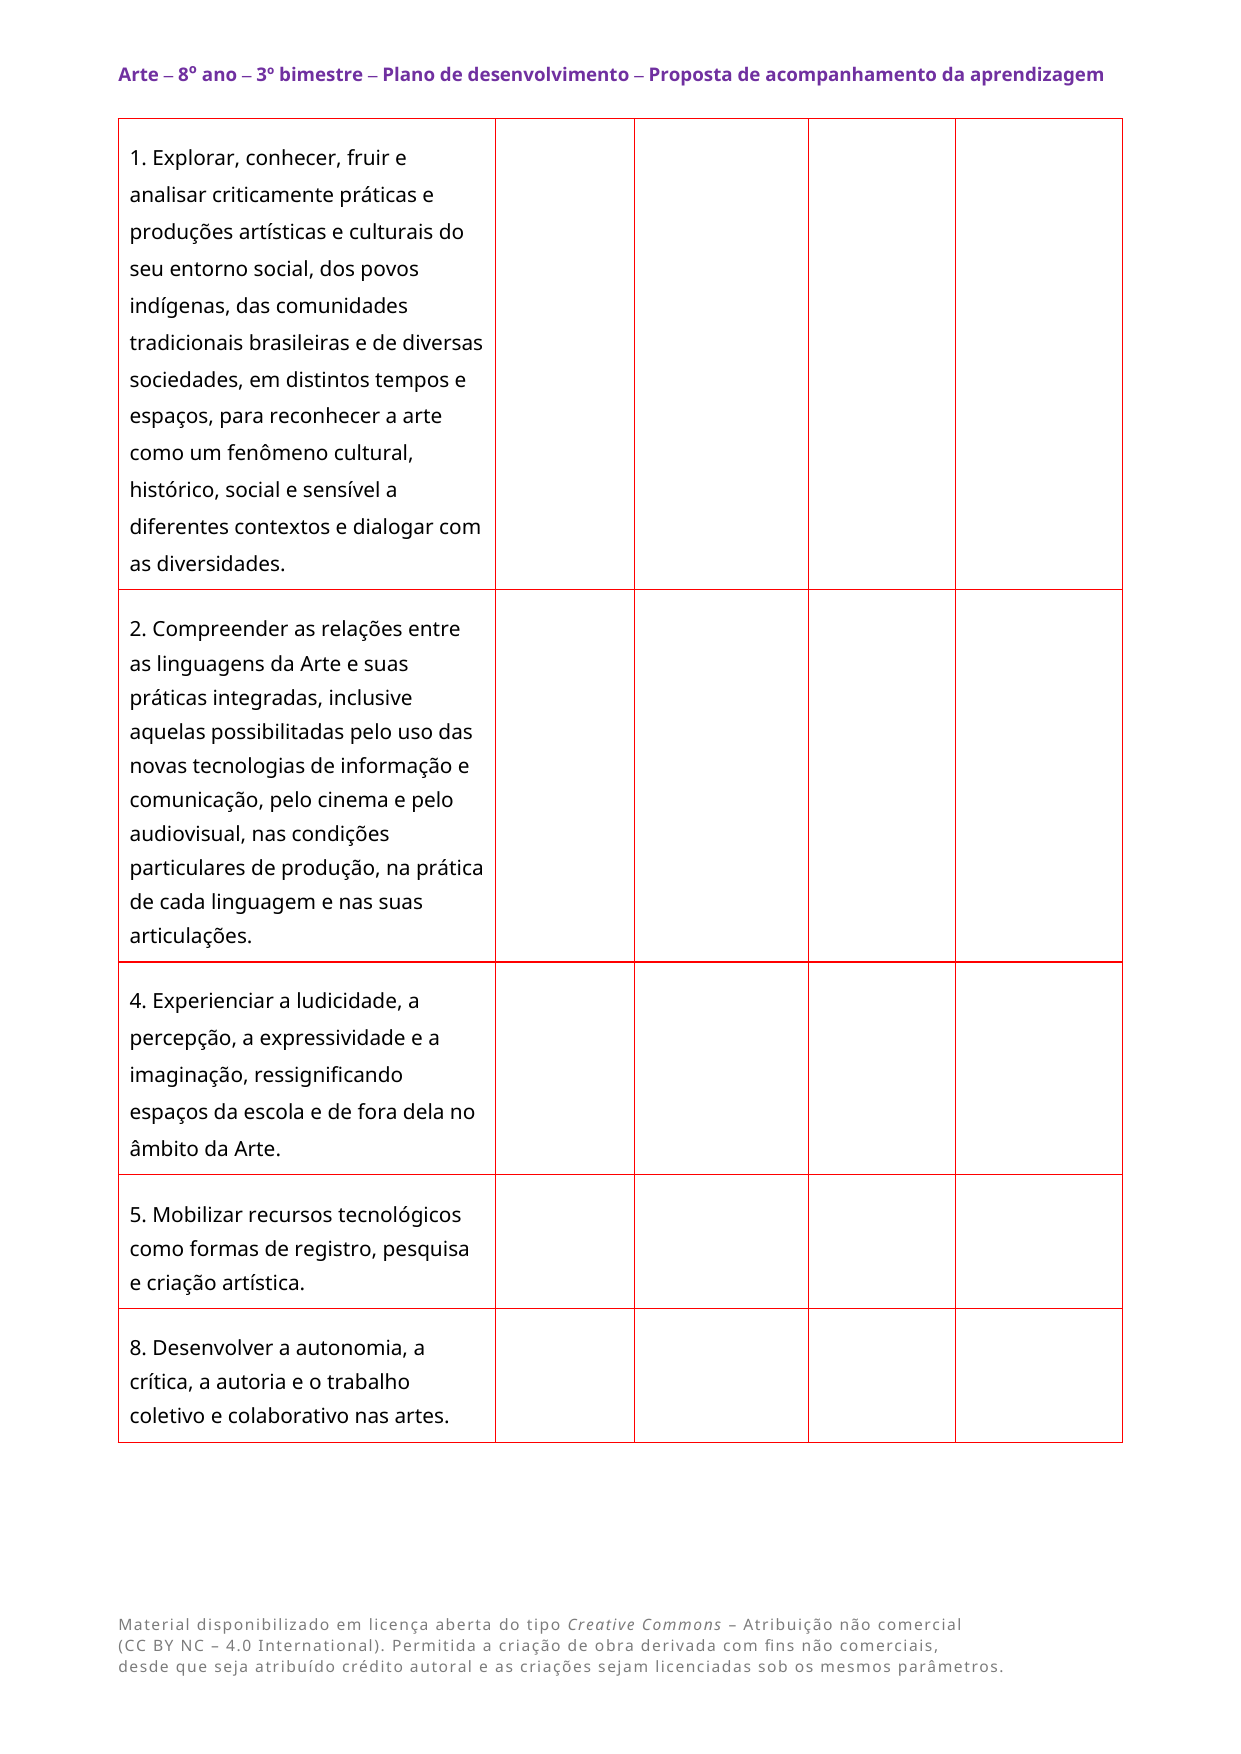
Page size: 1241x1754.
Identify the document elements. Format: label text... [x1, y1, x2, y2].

table_cell [496, 1309, 634, 1442]
table_cell [956, 119, 1122, 589]
table_cell [809, 1309, 955, 1442]
table_cell [635, 590, 808, 961]
table_cell [956, 963, 1122, 1174]
table_cell 1. Explorar, conhecer, fruir e analisar criticamente práticas e produções artísticas e culturais do seu entorno social, dos povos indígenas, das comunidades tradicionais brasileiras e de diversas sociedades, em distintos tempos e espaços, para reconhecer a arte como um fenômeno cultural, histórico, social e sensível a diferentes contextos e dialogar com as diversidades. [119, 119, 495, 589]
table_cell 2. Compreender as relações entre as linguagens da Arte e suas práticas integradas, inclusive aquelas possibilitadas pelo uso das novas tecnologias de informação e comunicação, pelo cinema e pelo audiovisual, nas condições particulares de produção, na prática de cada linguagem e nas suas articulações. [119, 590, 495, 961]
table_cell [496, 963, 634, 1174]
table_cell [809, 590, 955, 961]
table_cell [809, 1175, 955, 1308]
table_cell [496, 1175, 634, 1308]
table_cell [635, 1309, 808, 1442]
table_cell 8. Desenvolver a autonomia, a crítica, a autoria e o trabalho coletivo e colaborativo nas artes. [119, 1309, 495, 1442]
table_cell [956, 590, 1122, 961]
table_cell [809, 963, 955, 1174]
table_cell [635, 1175, 808, 1308]
table_cell [809, 119, 955, 589]
table_cell [496, 590, 634, 961]
table_cell [635, 963, 808, 1174]
table_cell [956, 1309, 1122, 1442]
table_cell 5. Mobilizar recursos tecnológicos como formas de registro, pesquisa e criação artística. [119, 1175, 495, 1308]
table_cell 4. Experienciar a ludicidade, a percepção, a expressividade e a imaginação, ressignificando espaços da escola e de fora dela no âmbito da Arte. [119, 963, 495, 1174]
table_cell [635, 119, 808, 589]
table_cell [956, 1175, 1122, 1308]
table_cell [496, 119, 634, 589]
